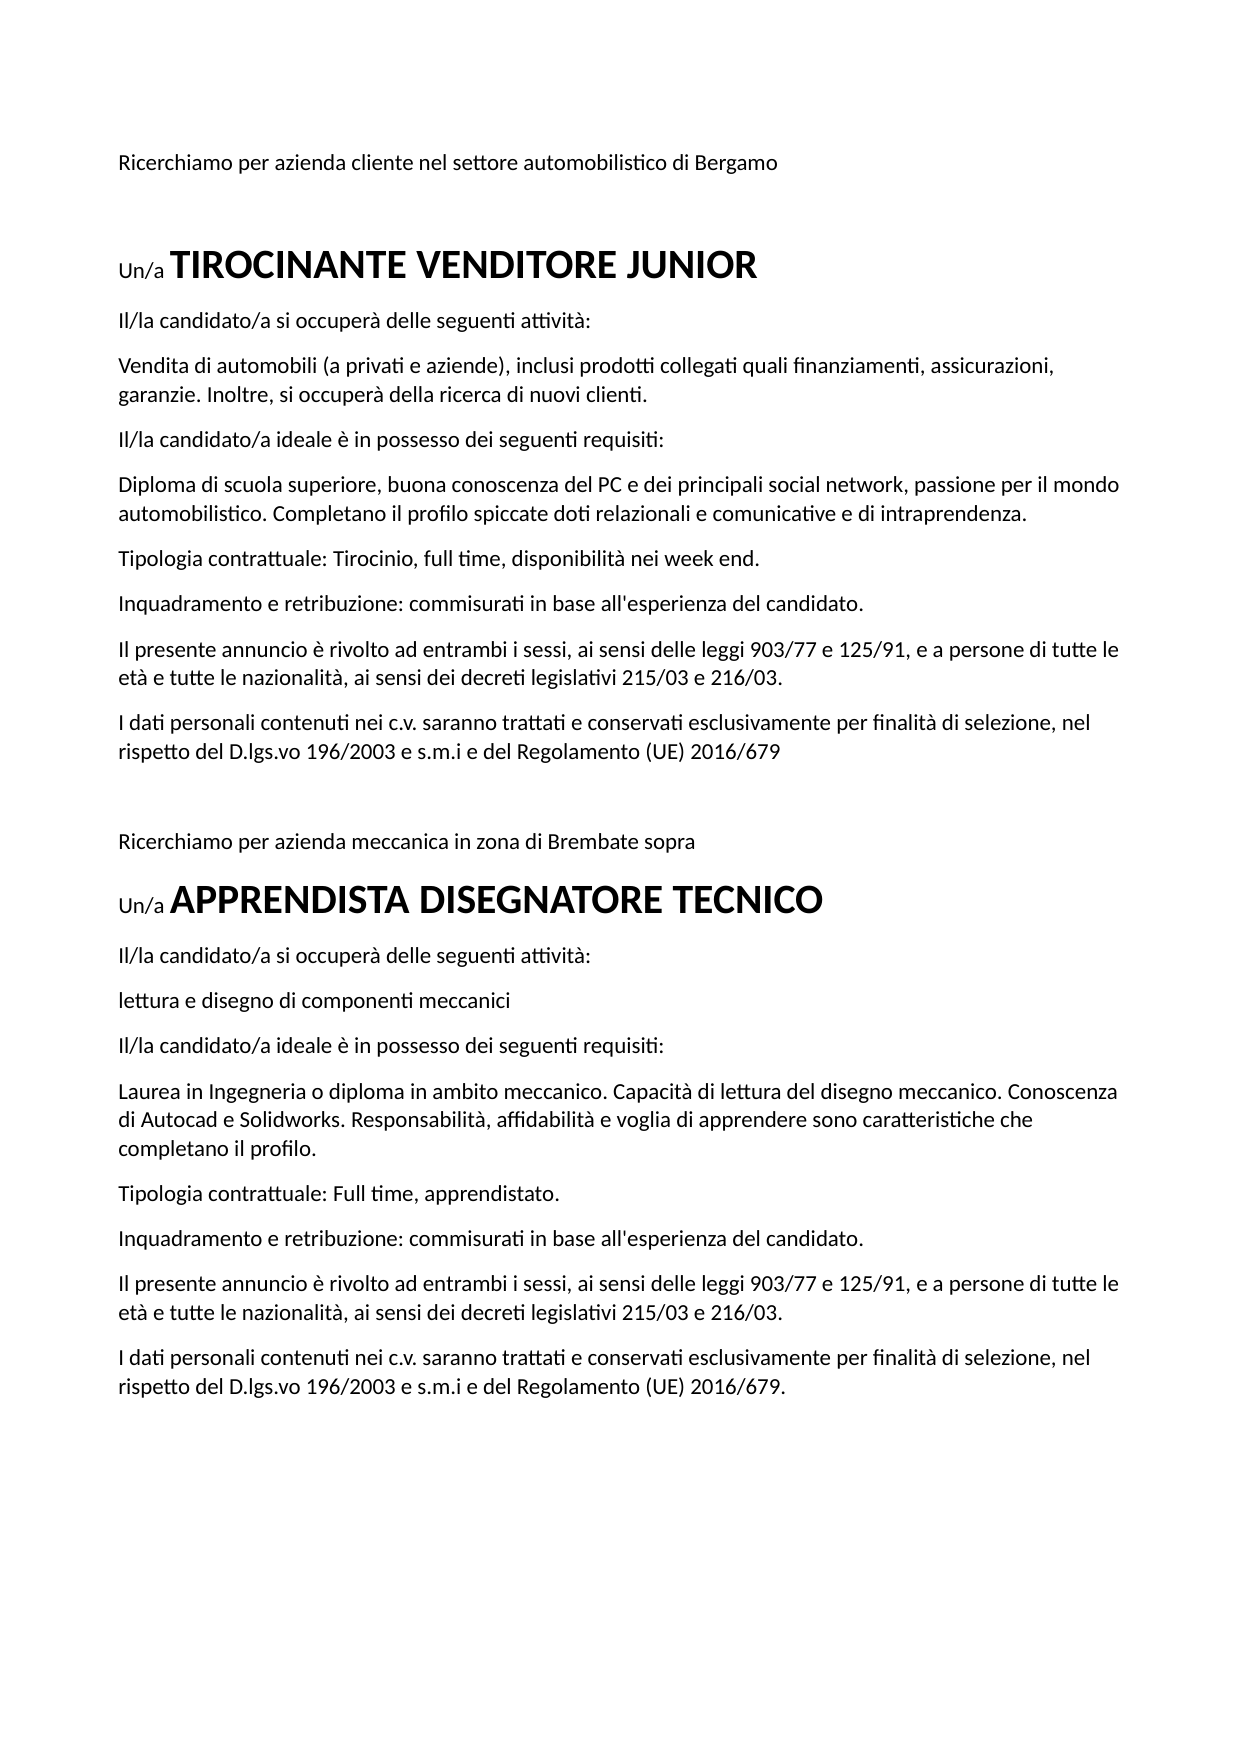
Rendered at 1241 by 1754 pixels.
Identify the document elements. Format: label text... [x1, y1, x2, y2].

text Un/a APPRENDISTA DISEGNATORE TECNICO [118, 873, 1122, 923]
text Tipologia contrattuale: Full time, apprendistato. [118, 1179, 1122, 1207]
text Un/a TIROCINANTE VENDITORE JUNIOR [118, 238, 1122, 289]
text I dati personali contenuti nei c.v. saranno trattati e conservati esclusivamente per finalità di selezione, nel rispetto del D.lgs.vo 196/2003 e s.m.i e del Regolamento (UE) 2016/679. [118, 1343, 1122, 1400]
text Inquadramento e retribuzione: commisurati in base all'esperienza del candidato. [118, 589, 1122, 618]
text Vendita di automobili (a privati e aziende), inclusi prodotti collegati quali finanziamenti, assicurazioni, garanzie. Inoltre, si occuperà della ricerca di nuovi clienti. [118, 352, 1122, 408]
text Il presente annuncio è rivolto ad entrambi i sessi, ai sensi delle leggi 903/77 e 125/91, e a persone di tutte le età e tutte le nazionalità, ai sensi dei decreti legislativi 215/03 e 216/03. [118, 635, 1122, 691]
text Ricerchiamo per azienda meccanica in zona di Brembate sopra [118, 827, 1122, 856]
text Il/la candidato/a si occuperà delle seguenti attività: [118, 306, 1122, 334]
text Inquadramento e retribuzione: commisurati in base all'esperienza del candidato. [118, 1224, 1122, 1252]
text Il/la candidato/a ideale è in possesso dei seguenti requisiti: [118, 1032, 1122, 1059]
text I dati personali contenuti nei c.v. saranno trattati e conservati esclusivamente per finalità di selezione, nel rispetto del D.lgs.vo 196/2003 e s.m.i e del Regolamento (UE) 2016/679 [118, 708, 1122, 765]
text Il/la candidato/a si occuperà delle seguenti attività: [118, 941, 1122, 969]
text Laurea in Ingegneria o diploma in ambito meccanico. Capacità di lettura del disegno meccanico. Conoscenza di Autocad e Solidworks. Responsabilità, affidabilità e voglia di apprendere sono caratteristiche che completano il profilo. [118, 1077, 1122, 1162]
text Ricerchiamo per azienda cliente nel settore automobilistico di Bergamo [118, 148, 1122, 176]
text lettura e disegno di componenti meccanici [118, 986, 1122, 1014]
text Il presente annuncio è rivolto ad entrambi i sessi, ai sensi delle leggi 903/77 e 125/91, e a persone di tutte le età e tutte le nazionalità, ai sensi dei decreti legislativi 215/03 e 216/03. [118, 1269, 1122, 1326]
text Il/la candidato/a ideale è in possesso dei seguenti requisiti: [118, 425, 1122, 453]
text Tipologia contrattuale: Tirocinio, full time, disponibilità nei week end. [118, 544, 1122, 572]
text Diploma di scuola superiore, buona conoscenza del PC e dei principali social network, passione per il mondo automobilistico. Completano il profilo spiccate doti relazionali e comunicative e di intraprendenza. [118, 471, 1122, 527]
